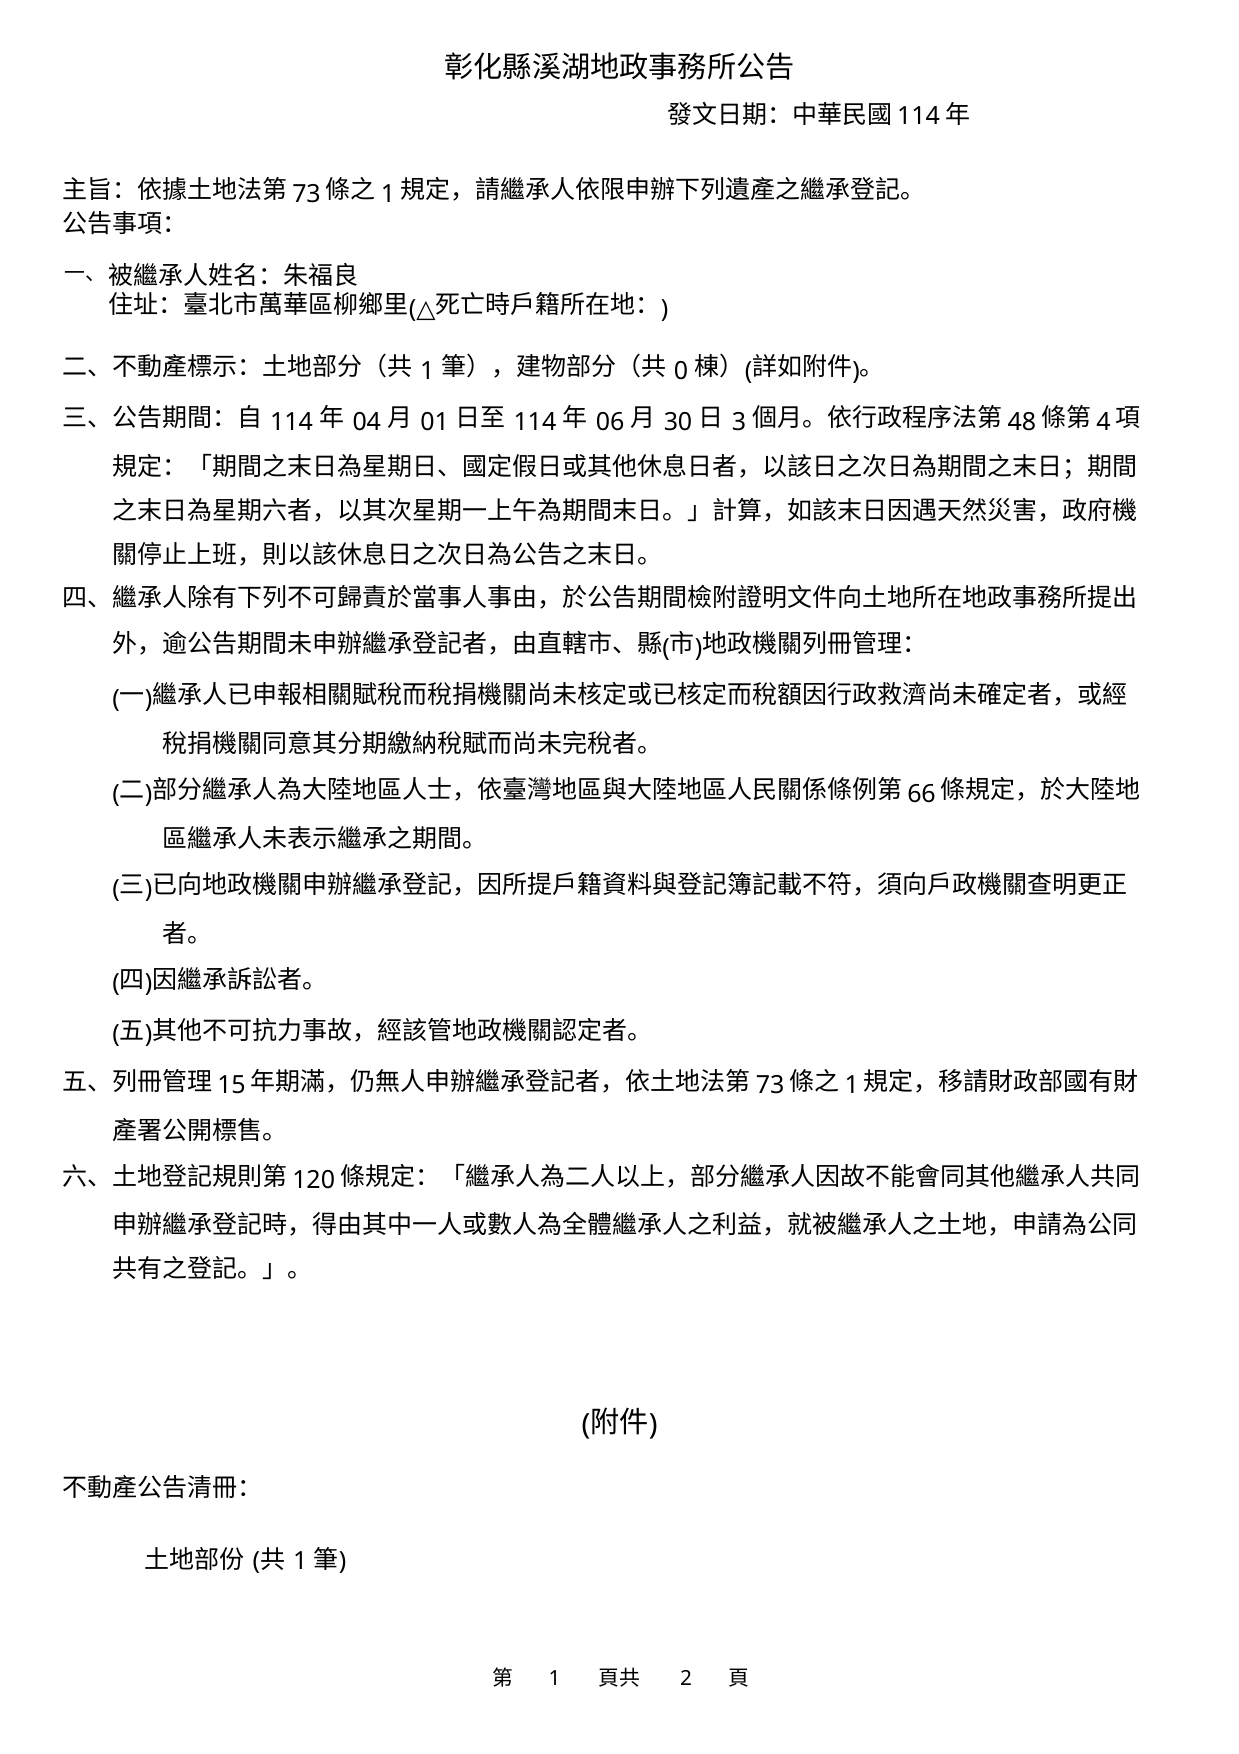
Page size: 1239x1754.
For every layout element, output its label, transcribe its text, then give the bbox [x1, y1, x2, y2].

table_header [653, 0, 667, 41]
table_cell [62, 135, 109, 176]
table_cell [1177, 1598, 1239, 1657]
table_header [483, 0, 523, 41]
table_cell [1177, 1454, 1239, 1526]
table_cell [0, 1392, 62, 1453]
table_cell 土地部份 (共 1 筆) [62, 1526, 1177, 1597]
table_cell [653, 95, 667, 135]
table_cell [1177, 1526, 1239, 1597]
table_cell [483, 95, 523, 135]
table_cell [0, 261, 62, 312]
table_header [62, 0, 109, 41]
table_cell [1177, 1352, 1239, 1392]
table_cell [62, 1598, 109, 1657]
table_cell [62, 95, 109, 135]
table_cell [0, 1454, 62, 1526]
table_cell [759, 1352, 1177, 1392]
table_cell [0, 41, 62, 94]
table_cell [523, 95, 585, 135]
table_cell [653, 1352, 667, 1392]
table_cell [653, 135, 667, 176]
table_cell 1 [523, 1658, 585, 1698]
table_cell [0, 1658, 62, 1698]
table_cell [667, 1598, 718, 1657]
table_cell 發文日期：中華民國114年 [667, 95, 1177, 135]
table_cell [1177, 135, 1239, 176]
table_cell 被繼承人姓名：朱福良 住址：臺北市萬華區柳鄉里(△死亡時戶籍所在地：) [109, 261, 1177, 353]
table_cell [0, 1598, 62, 1657]
table_header [718, 0, 759, 41]
table_cell 2 [653, 1658, 718, 1698]
table_cell [0, 353, 62, 1352]
table_cell [0, 135, 62, 176]
table_cell [0, 95, 62, 135]
table_cell 不動產公告清冊： [62, 1454, 1177, 1526]
table_cell [483, 1352, 523, 1392]
table_cell [1177, 216, 1239, 261]
table_cell [585, 1352, 653, 1392]
table_cell 第 [483, 1658, 523, 1698]
table_header [523, 0, 585, 41]
table_cell [759, 135, 1177, 176]
table_cell [109, 1658, 482, 1698]
table_cell [585, 1598, 653, 1657]
table_cell [759, 1598, 1177, 1657]
table_cell [1177, 353, 1239, 1352]
table_cell [109, 1352, 482, 1392]
table_cell [718, 1598, 759, 1657]
table_cell [1177, 261, 1239, 312]
table_cell [62, 1352, 109, 1392]
table_cell [0, 312, 62, 353]
table_cell [0, 176, 62, 216]
table_cell [667, 135, 718, 176]
table_cell [0, 216, 62, 261]
table_cell 一、 [62, 261, 109, 312]
table_cell 頁共 [585, 1658, 653, 1698]
table_header [109, 0, 482, 41]
table_header [1177, 0, 1239, 41]
table_cell 頁 [718, 1658, 759, 1698]
table_cell [1177, 176, 1239, 216]
table_cell [62, 1658, 109, 1698]
table_cell [109, 135, 482, 176]
table_cell [718, 1352, 759, 1392]
table_cell [667, 1352, 718, 1392]
table_cell [109, 95, 482, 135]
table_cell [62, 312, 109, 353]
table_cell 二、不動產標示：土地部分（共 1 筆），建物部分（共 0 棟）(詳如附件)。 三、公告期間：自 114 年 04 月 01 日至 114 年 06 月 30 日 3 個月。依行政程序法第48條第4項 規定：「期間之末日為星期日、國定假日或其他休息日者，以該日之次日為期間之末日；期間 之末日為星期六者，以其次星期一上午為期間末日。」計算，如該末日因遇天然災害，政府機 關停止上班，則以該休息日之次日為公告之末日。 四、繼承人除有下列不可歸責於當事人事由，於公告期間檢附證明文件向土地所在地政事務所提出 外，逾公告期間未申辦繼承登記者，由直轄市、縣(市)地政機關列冊管理： (一)繼承人已申報相關賦稅而稅捐機關尚未核定或已核定而稅額因行政救濟尚未確定者，或經 稅捐機關同意其分期繳納稅賦而尚未完稅者。 (二)部分繼承人為大陸地區人士，依臺灣地區與大陸地區人民關係條例第66條規定，於大陸地 區繼承人未表示繼承之期間。 (三)已向地政機關申辦繼承登記，因所提戶籍資料與登記簿記載不符，須向戶政機關查明更正 者。 (四)因繼承訴訟者。 (五)其他不可抗力事故，經該管地政機關認定者。 五、列冊管理15年期滿，仍無人申辦繼承登記者，依土地法第73條之1規定，移請財政部國有財 產署公開標售。 六、土地登記規則第120條規定：「繼承人為二人以上，部分繼承人因故不能會同其他繼承人共同 申辦繼承登記時，得由其中一人或數人為全體繼承人之利益，就被繼承人之土地，申請為公同 共有之登記。」。 [62, 353, 1177, 1352]
table_cell [0, 1352, 62, 1392]
table_cell [523, 135, 585, 176]
table_header [759, 0, 1177, 41]
table_cell [1177, 1392, 1239, 1453]
table_cell [0, 1526, 62, 1597]
table_cell [483, 1598, 523, 1657]
table_header [667, 0, 718, 41]
table_cell [585, 135, 653, 176]
table_header [0, 0, 62, 41]
table_cell [1177, 95, 1239, 135]
table_cell [483, 135, 523, 176]
table_header [585, 0, 653, 41]
table_cell [585, 95, 653, 135]
table_cell (附件) [62, 1392, 1177, 1453]
table_cell [1177, 41, 1239, 94]
table_cell [718, 135, 759, 176]
table_cell [109, 1598, 482, 1657]
table_cell [523, 1598, 585, 1657]
table_cell [653, 1598, 667, 1657]
table_cell [1177, 1658, 1239, 1698]
table_cell [523, 1352, 585, 1392]
table_cell [759, 1658, 1177, 1698]
table_cell 主旨：依據土地法第73條之1規定，請繼承人依限申辦下列遺產之繼承登記。 公告事項： [62, 176, 1177, 261]
table_cell [1177, 312, 1239, 353]
table_cell 彰化縣溪湖地政事務所公告 [62, 41, 1177, 94]
